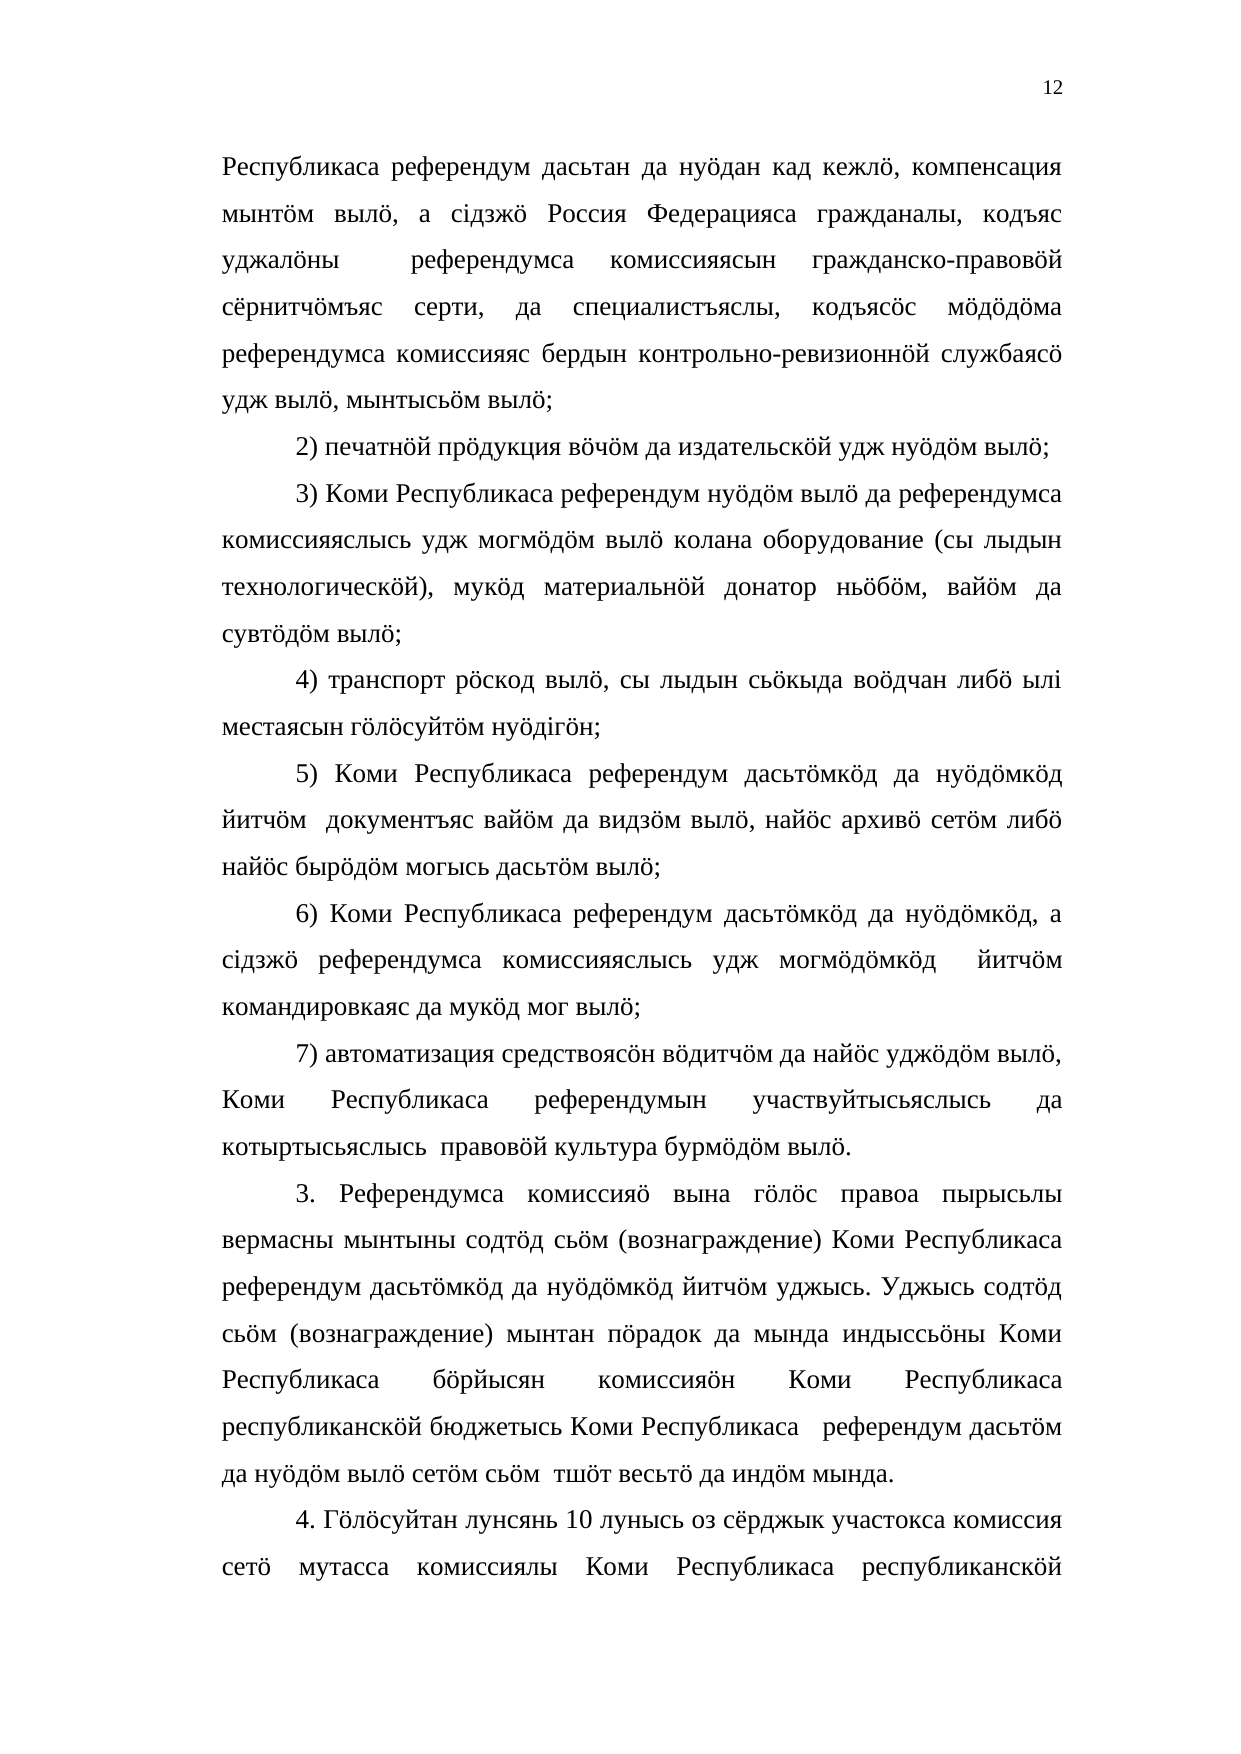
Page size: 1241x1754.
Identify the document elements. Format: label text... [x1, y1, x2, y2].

text 4. Гöлöсуйтан лунсянь 10 лунысь оз сёрджык участокса комиссия сетö мутасса комиссиялы Коми Республикаса республиканскöй [222, 1503, 1063, 1581]
text Республикаса референдум дасьтан да нуöдан кад кежлö, компенсация мынтöм вылö, а сiдзжö Россия Федерацияса гражданалы, кодъяс уджалöны референдумса комиссияясын гражданско-правовöй сёрнитчöмъяс серти, да специалистъяслы, кодъясöс мöдöдöма референдумса комиссияяс бердын контрольно-ревизионнöй службаясö удж вылö, мынтысьöм вылö; [222, 150, 1063, 414]
text 6) Коми Республикаса референдум дасьтöмкöд да нуöдöмкöд, а сiдзжö референдумса комиссияяслысь удж могмöдöмкöд йитчöм командировкаяс да мукöд мог вылö; [222, 897, 1063, 1021]
text 5) Коми Республикаса референдум дасьтöмкöд да нуöдöмкöд йитчöм документъяс вайöм да видзöм вылö, найöс архивö сетöм либö найöс бырöдöм могысь дасьтöм вылö; [222, 757, 1063, 881]
text 3) Коми Республикаса референдум нуöдöм вылö да референдумса комиссияяслысь удж могмöдöм вылö колана оборудование (сы лыдын технологическöй), мукöд материальнöй донатор ньöбöм, вайöм да сувтöдöм вылö; [222, 477, 1063, 648]
text 4) транспорт рöскод вылö, сы лыдын сьöкыда воöдчан либö ылi местаясын гöлöсуйтöм нуöдiгöн; [222, 663, 1063, 741]
text 3. Референдумса комиссияö вына гöлöс правоа пырысьлы вермасны мынтыны содтöд сьöм (вознаграждение) Коми Республикаса референдум дасьтöмкöд да нуöдöмкöд йитчöм уджысь. Уджысь содтöд сьöм (вознаграждение) мынтан пöрадок да мында индыссьöны Коми Республикаса бöрйысян комиссияöн Коми Республикаса республиканскöй бюджетысь Коми Республикаса референдум дасьтöм да нуöдöм вылö сетöм сьöм тшöт весьтö да индöм мында. [222, 1177, 1063, 1488]
text 2) печатнöй прöдукция вöчöм да издательскöй удж нуöдöм вылö; [222, 430, 1063, 461]
text 7) автоматизация средствоясöн вöдитчöм да найöс уджöдöм вылö, Коми Республикаса референдумын участвуйтысьяслысь да котыртысьяслысь правовöй культура бурмöдöм вылö. [222, 1037, 1063, 1161]
